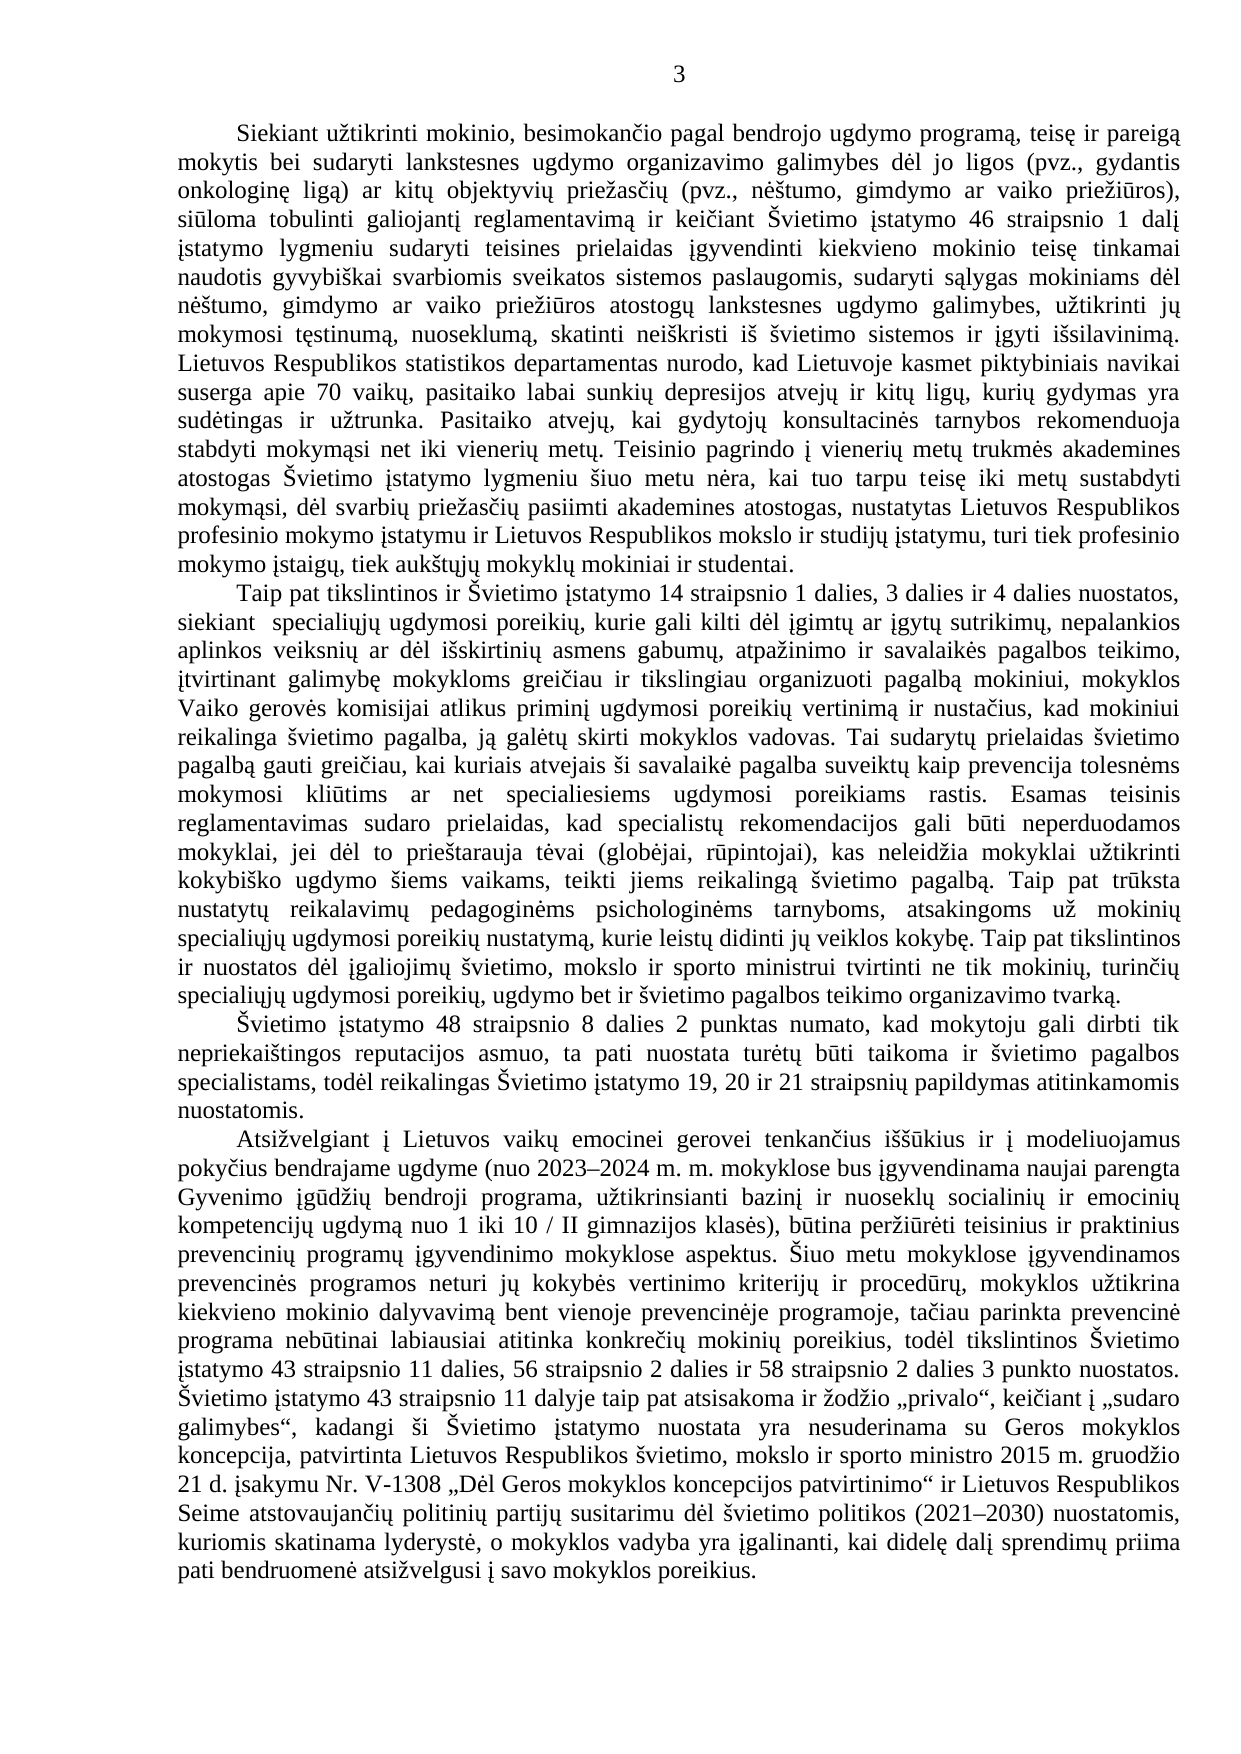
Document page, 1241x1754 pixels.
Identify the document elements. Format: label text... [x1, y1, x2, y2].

text Švietimo įstatymo 48 straipsnio 8 dalies 2 punktas numato, kad mokytoju gali dirbti tik nepriekaištingos reputacijos asmuo, ta pati nuostata turėtų būti taikoma ir švietimo pagalbos specialistams, todėl reikalingas Švietimo įstatymo 19, 20 ir 21 straipsnių papildymas atitinkamomis nuostatomis. [177, 1009, 1181, 1124]
text Taip pat tikslintinos ir Švietimo įstatymo 14 straipsnio 1 dalies, 3 dalies ir 4 dalies nuostatos, siekiant specialiųjų ugdymosi poreikių, kurie gali kilti dėl įgimtų ar įgytų sutrikimų, nepalankios aplinkos veiksnių ar dėl išskirtinių asmens gabumų, atpažinimo ir savalaikės pagalbos teikimo, įtvirtinant galimybę mokykloms greičiau ir tikslingiau organizuoti pagalbą mokiniui, mokyklos Vaiko gerovės komisijai atlikus priminį ugdymosi poreikių vertinimą ir nustačius, kad mokiniui reikalinga švietimo pagalba, ją galėtų skirti mokyklos vadovas. Tai sudarytų prielaidas švietimo pagalbą gauti greičiau, kai kuriais atvejais ši savalaikė pagalba suveiktų kaip prevencija tolesnėms mokymosi kliūtims ar net specialiesiems ugdymosi poreikiams rastis. Esamas teisinis reglamentavimas sudaro prielaidas, kad specialistų rekomendacijos gali būti neperduodamos mokyklai, jei dėl to prieštarauja tėvai (globėjai, rūpintojai), kas neleidžia mokyklai užtikrinti kokybiško ugdymo šiems vaikams, teikti jiems reikalingą švietimo pagalbą. Taip pat trūksta nustatytų reikalavimų pedagoginėms psichologinėms tarnyboms, atsakingoms už mokinių specialiųjų ugdymosi poreikių nustatymą, kurie leistų didinti jų veiklos kokybę. Taip pat tikslintinos ir nuostatos dėl įgaliojimų švietimo, mokslo ir sporto ministrui tvirtinti ne tik mokinių, turinčių specialiųjų ugdymosi poreikių, ugdymo bet ir švietimo pagalbos teikimo organizavimo tvarką. [177, 578, 1181, 1009]
text Atsižvelgiant į Lietuvos vaikų emocinei gerovei tenkančius iššūkius ir į modeliuojamus pokyčius bendrajame ugdyme (nuo 2023–2024 m. m. mokyklose bus įgyvendinama naujai parengta Gyvenimo įgūdžių bendroji programa, užtikrinsianti bazinį ir nuoseklų socialinių ir emocinių kompetencijų ugdymą nuo 1 iki 10 / II gimnazijos klasės), būtina peržiūrėti teisinius ir praktinius prevencinių programų įgyvendinimo mokyklose aspektus. Šiuo metu mokyklose įgyvendinamos prevencinės programos neturi jų kokybės vertinimo kriterijų ir procedūrų, mokyklos užtikrina kiekvieno mokinio dalyvavimą bent vienoje prevencinėje programoje, tačiau parinkta prevencinė programa nebūtinai labiausiai atitinka konkrečių mokinių poreikius, todėl tikslintinos Švietimo įstatymo 43 straipsnio 11 dalies, 56 straipsnio 2 dalies ir 58 straipsnio 2 dalies 3 punkto nuostatos. Švietimo įstatymo 43 straipsnio 11 dalyje taip pat atsisakoma ir žodžio „privalo“, keičiant į „sudaro galimybes“, kadangi ši Švietimo įstatymo nuostata yra nesuderinama su Geros mokyklos koncepcija, patvirtinta Lietuvos Respublikos švietimo, mokslo ir sporto ministro 2015 m. gruodžio 21 d. įsakymu Nr. V-1308 „Dėl Geros mokyklos koncepcijos patvirtinimo“ ir Lietuvos Respublikos Seime atstovaujančių politinių partijų susitarimu dėl švietimo politikos (2021–2030) nuostatomis, kuriomis skatinama lyderystė, o mokyklos vadyba yra įgalinanti, kai didelę dalį sprendimų priima pati bendruomenė atsižvelgusi į savo mokyklos poreikius. [177, 1124, 1181, 1584]
text Siekiant užtikrinti mokinio, besimokančio pagal bendrojo ugdymo programą, teisę ir pareigą mokytis bei sudaryti lankstesnes ugdymo organizavimo galimybes dėl jo ligos (pvz., gydantis onkologinę ligą) ar kitų objektyvių priežasčių (pvz., nėštumo, gimdymo ar vaiko priežiūros), siūloma tobulinti galiojantį reglamentavimą ir keičiant Švietimo įstatymo 46 straipsnio 1 dalį įstatymo lygmeniu sudaryti teisines prielaidas įgyvendinti kiekvieno mokinio teisę tinkamai naudotis gyvybiškai svarbiomis sveikatos sistemos paslaugomis, sudaryti sąlygas mokiniams dėl nėštumo, gimdymo ar vaiko priežiūros atostogų lankstesnes ugdymo galimybes, užtikrinti jų mokymosi tęstinumą, nuoseklumą, skatinti neiškristi iš švietimo sistemos ir įgyti išsilavinimą. Lietuvos Respublikos statistikos departamentas nurodo, kad Lietuvoje kasmet piktybiniais navikai suserga apie 70 vaikų, pasitaiko labai sunkių depresijos atvejų ir kitų ligų, kurių gydymas yra sudėtingas ir užtrunka. Pasitaiko atvejų, kai gydytojų konsultacinės tarnybos rekomenduoja stabdyti mokymąsi net iki vienerių metų. Teisinio pagrindo į vienerių metų trukmės akademines atostogas Švietimo įstatymo lygmeniu šiuo metu nėra, kai tuo tarpu teisę iki metų sustabdyti mokymąsi, dėl svarbių priežasčių pasiimti akademines atostogas, nustatytas Lietuvos Respublikos profesinio mokymo įstatymu ir Lietuvos Respublikos mokslo ir studijų įstatymu, turi tiek profesinio mokymo įstaigų, tiek aukštųjų mokyklų mokiniai ir studentai. [177, 118, 1181, 578]
